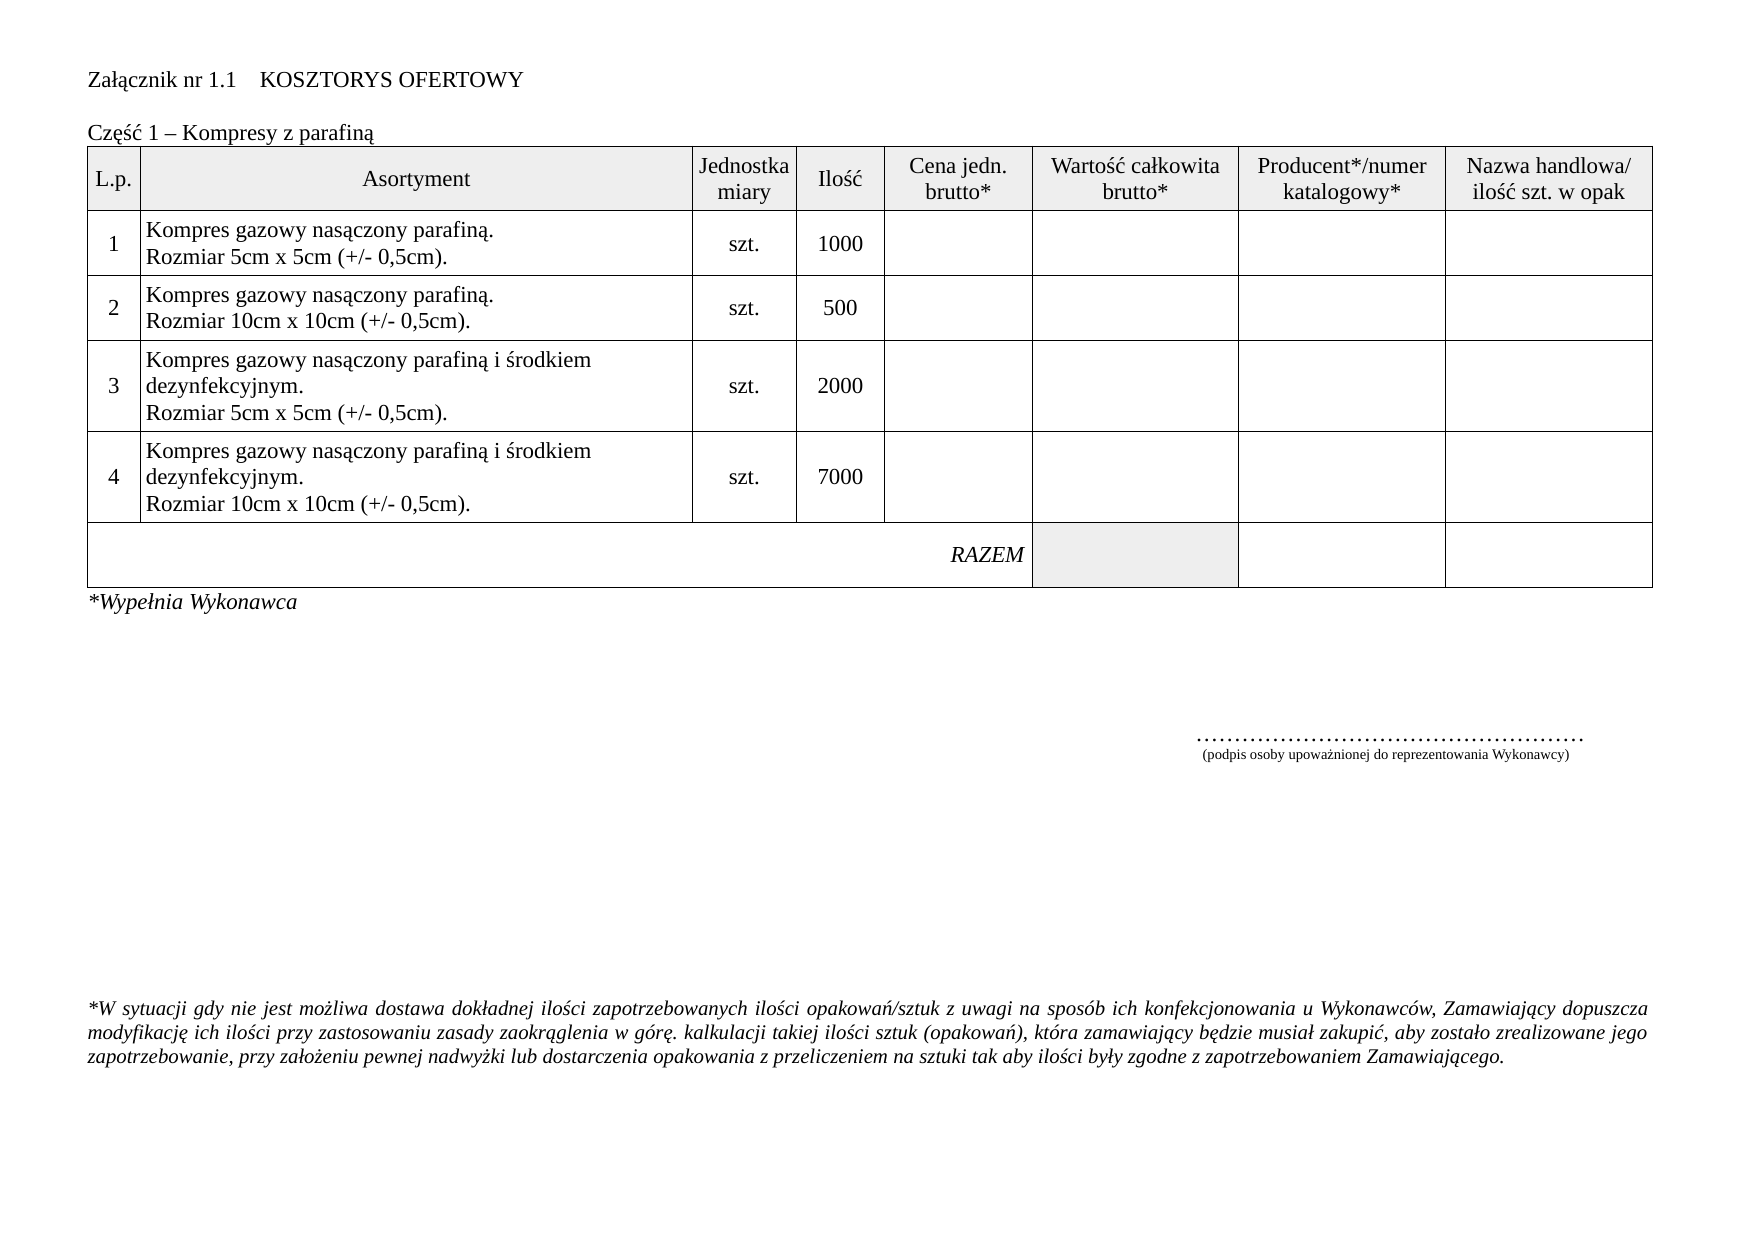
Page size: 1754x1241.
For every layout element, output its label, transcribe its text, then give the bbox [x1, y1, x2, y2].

table_cell [1239, 432, 1445, 522]
table_cell [1446, 276, 1652, 339]
table_cell [1033, 523, 1238, 587]
table_cell [885, 276, 1032, 339]
table_header Cena jedn. brutto* [885, 147, 1032, 210]
table_header Asortyment [141, 147, 692, 210]
text Część 1 – Kompresy z parafiną [87, 119, 1652, 146]
table_header Jednostka miary [693, 147, 796, 210]
table_cell [885, 341, 1032, 431]
table_cell 2 [88, 276, 140, 339]
table_cell [1033, 211, 1238, 275]
text Załącznik nr 1.1 KOSZTORYS OFERTOWY [87, 66, 1652, 93]
table_cell Kompres gazowy nasączony parafiną. Rozmiar 10cm x 10cm (+/- 0,5cm). [141, 276, 692, 339]
table_cell [1446, 523, 1652, 587]
table_cell Kompres gazowy nasączony parafiną i środkiem dezynfekcyjnym. Rozmiar 5cm x 5cm (+/- 0,5cm). [141, 341, 692, 431]
table_cell 2000 [797, 341, 884, 431]
table_cell [1033, 276, 1238, 339]
table_header Wartość całkowita brutto* [1033, 147, 1238, 210]
table_cell Kompres gazowy nasączony parafiną. Rozmiar 5cm x 5cm (+/- 0,5cm). [141, 211, 692, 275]
text (podpis osoby upoważnionej do reprezentowania Wykonawcy) [87, 746, 1652, 763]
table_cell [1239, 341, 1445, 431]
table_cell 1000 [797, 211, 884, 275]
table_cell szt. [693, 341, 796, 431]
table_cell [885, 432, 1032, 522]
table_cell 500 [797, 276, 884, 339]
table_cell [1239, 211, 1445, 275]
table_cell [1239, 276, 1445, 339]
table_cell 4 [88, 432, 140, 522]
text …………………………………………… [87, 720, 1652, 746]
table_cell [1446, 211, 1652, 275]
table_cell szt. [693, 432, 796, 522]
table_cell szt. [693, 276, 796, 339]
table_cell Kompres gazowy nasączony parafiną i środkiem dezynfekcyjnym. Rozmiar 10cm x 10cm (+/- 0,5cm). [141, 432, 692, 522]
table_cell 3 [88, 341, 140, 431]
table_cell [885, 211, 1032, 275]
table_cell szt. [693, 211, 796, 275]
table_cell [1239, 523, 1445, 587]
text *W sytuacji gdy nie jest możliwa dostawa dokładnej ilości zapotrzebowanych ilości opakowań/sztuk z uwagi na sposób ich konfekcjonowania u Wykonawców, Zamawiający dopuszcza modyfikację ich ilości przy zastosowaniu zasady zaokrąglenia w górę. kalkulacji takiej ilości sztuk (opakowań), która zamawiający będzie musiał zakupić, aby zostało zrealizowane jego zapotrzebowanie, przy założeniu pewnej nadwyżki lub dostarczenia opakowania z przeliczeniem na sztuki tak aby ilości były zgodne z zapotrzebowaniem Zamawiającego. [87, 996, 1652, 1068]
table_header L.p. [88, 147, 140, 210]
text *Wypełnia Wykonawca [87, 588, 1652, 614]
table_cell [1033, 341, 1238, 431]
table_cell 7000 [797, 432, 884, 522]
table_cell [1446, 432, 1652, 522]
table_cell [1033, 432, 1238, 522]
table_header Nazwa handlowa/ ilość szt. w opak [1446, 147, 1652, 210]
table_header Ilość [797, 147, 884, 210]
table_cell RAZEM [88, 523, 1032, 587]
table_header Producent*/numer katalogowy* [1239, 147, 1445, 210]
table_cell [1446, 341, 1652, 431]
table_cell 1 [88, 211, 140, 275]
